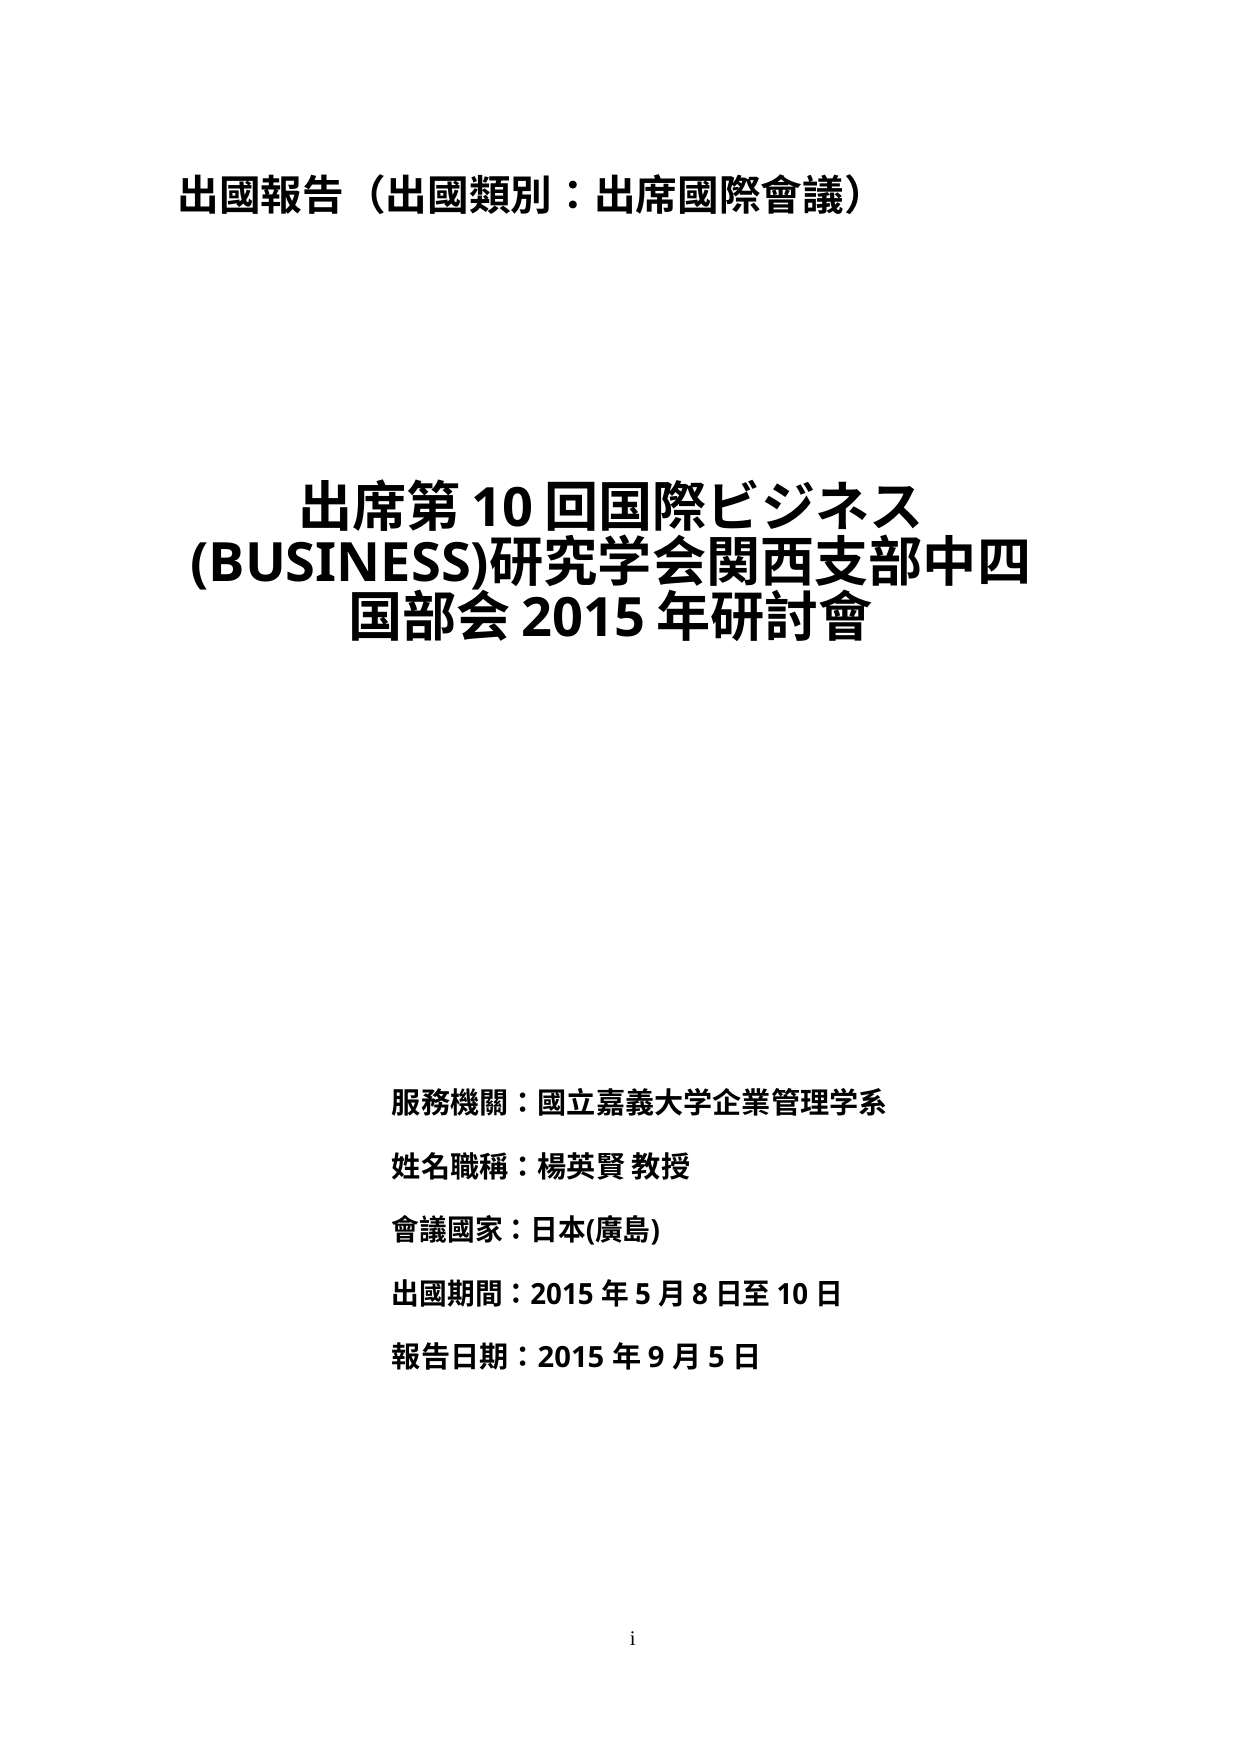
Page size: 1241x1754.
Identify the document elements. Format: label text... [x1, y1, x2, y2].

subtitle 出國期間：2015 年 5 月 8 日至 10 日 [392, 1270, 1065, 1313]
text 出席第10回国際ビジネス(BUSINESS)研究学会関西支部中四国部会2015年研討會 [177, 483, 1044, 647]
text 出國報告（出國類別：出席國際會議） [177, 167, 1044, 221]
text 報告日期：2015 年 9 月 5 日 [392, 1334, 1065, 1376]
subtitle 會議國家：日本(廣島) [392, 1207, 1065, 1249]
subtitle 服務機關：國立嘉義大学企業管理学系 [392, 1080, 1065, 1122]
subtitle 姓名職稱：楊英賢 教授 [392, 1143, 1065, 1186]
